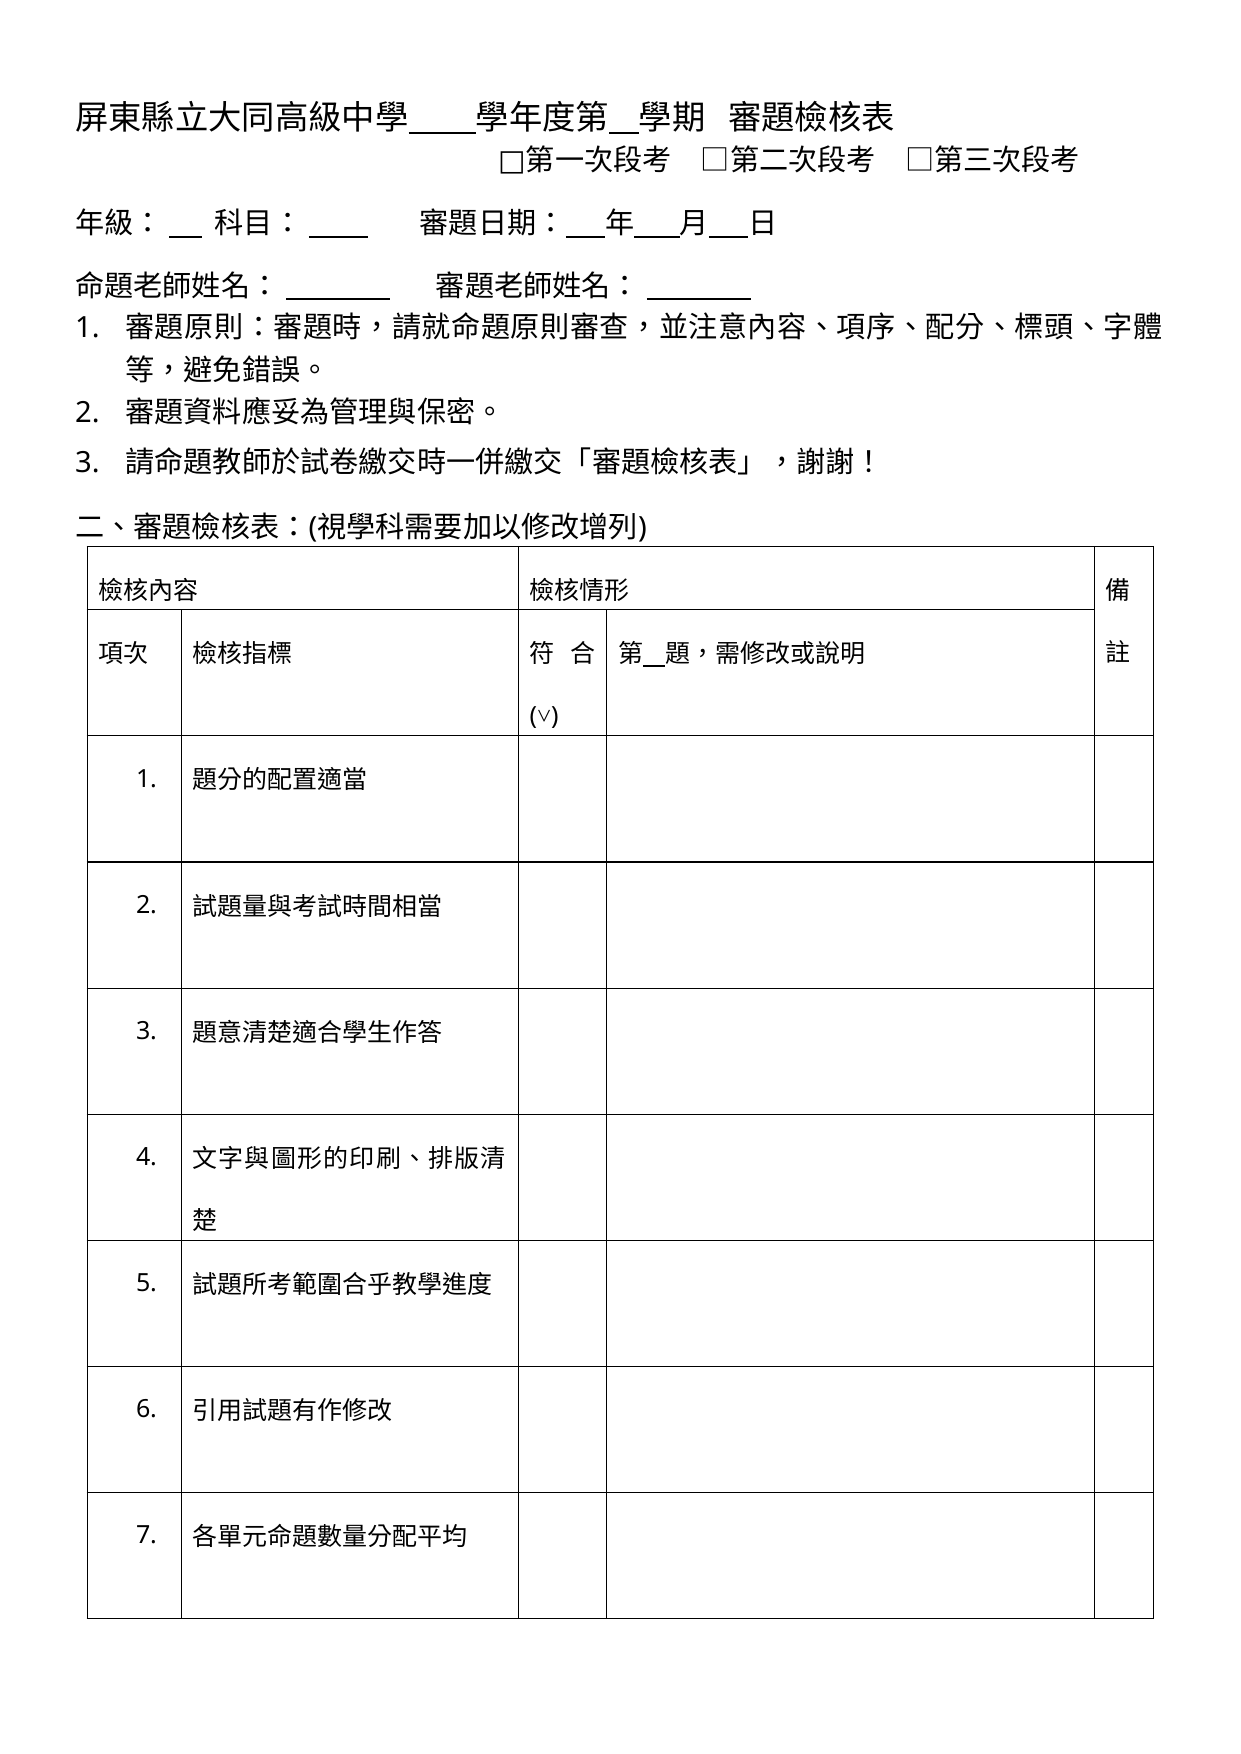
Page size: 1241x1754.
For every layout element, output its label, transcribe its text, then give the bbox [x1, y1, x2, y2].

text 二、審題檢核表：(視學科需要加以修改增列) [75, 483, 1165, 546]
table_cell [607, 1367, 1094, 1492]
table_header 檢核內容 [88, 547, 518, 609]
text □第一次段考 □第二次段考 □第三次段考 [75, 137, 1165, 179]
table_cell 檢核指標 [182, 610, 518, 735]
table_cell [88, 989, 181, 1113]
text 年級： 科目： 審題日期： 年 月 日 [75, 179, 1165, 242]
table_cell 題分的配置適當 [182, 736, 518, 861]
table_cell [1095, 1367, 1153, 1492]
table_cell [519, 736, 606, 861]
table_cell 符合(˅) [519, 610, 606, 735]
table_cell [519, 1115, 606, 1239]
text 命題老師姓名： 審題老師姓名： [75, 242, 1165, 304]
table_cell [1095, 1115, 1153, 1239]
table_cell 試題量與考試時間相當 [182, 863, 518, 987]
list 請命題教師於試卷繳交時一併繳交「審題檢核表」，謝謝！ [75, 431, 1165, 483]
table_cell 試題所考範圍合乎教學進度 [182, 1241, 518, 1366]
table_cell 各單元命題數量分配平均 [182, 1493, 518, 1618]
table_cell [88, 1115, 181, 1239]
list 審題資料應妥為管理與保密。 [75, 389, 1165, 431]
table_cell [88, 1367, 181, 1492]
table_cell [607, 1493, 1094, 1618]
table_cell [519, 1367, 606, 1492]
table_cell [1095, 736, 1153, 861]
table_cell [88, 736, 181, 861]
table_cell 引用試題有作修改 [182, 1367, 518, 1492]
table_cell [607, 1115, 1094, 1239]
table_header 檢核情形 [519, 547, 1094, 609]
table_cell [519, 1493, 606, 1618]
table_cell [1095, 1241, 1153, 1366]
table_cell [1095, 1493, 1153, 1618]
table_cell [1095, 989, 1153, 1113]
table_cell [1095, 863, 1153, 987]
table_cell 項次 [88, 610, 181, 735]
table_cell [607, 1241, 1094, 1366]
table_cell [607, 736, 1094, 861]
table_cell [88, 863, 181, 987]
table_cell [88, 1493, 181, 1618]
text 屏東縣立大同高級中學 學年度第 學期 審題檢核表 [75, 96, 1165, 137]
table_cell [607, 863, 1094, 987]
table_cell [88, 1241, 181, 1366]
table_header 備註 [1095, 547, 1153, 735]
table_cell [519, 1241, 606, 1366]
table_cell [607, 989, 1094, 1113]
table_cell 第 題，需修改或說明 [607, 610, 1094, 735]
table_cell 文字與圖形的印刷、排版清楚 [182, 1115, 518, 1239]
table_cell [519, 989, 606, 1113]
table_cell [519, 863, 606, 987]
table_cell 題意清楚適合學生作答 [182, 989, 518, 1113]
list 審題原則：審題時，請就命題原則審查，並注意內容、項序、配分、標頭、字體等，避免錯誤。 [75, 304, 1165, 389]
